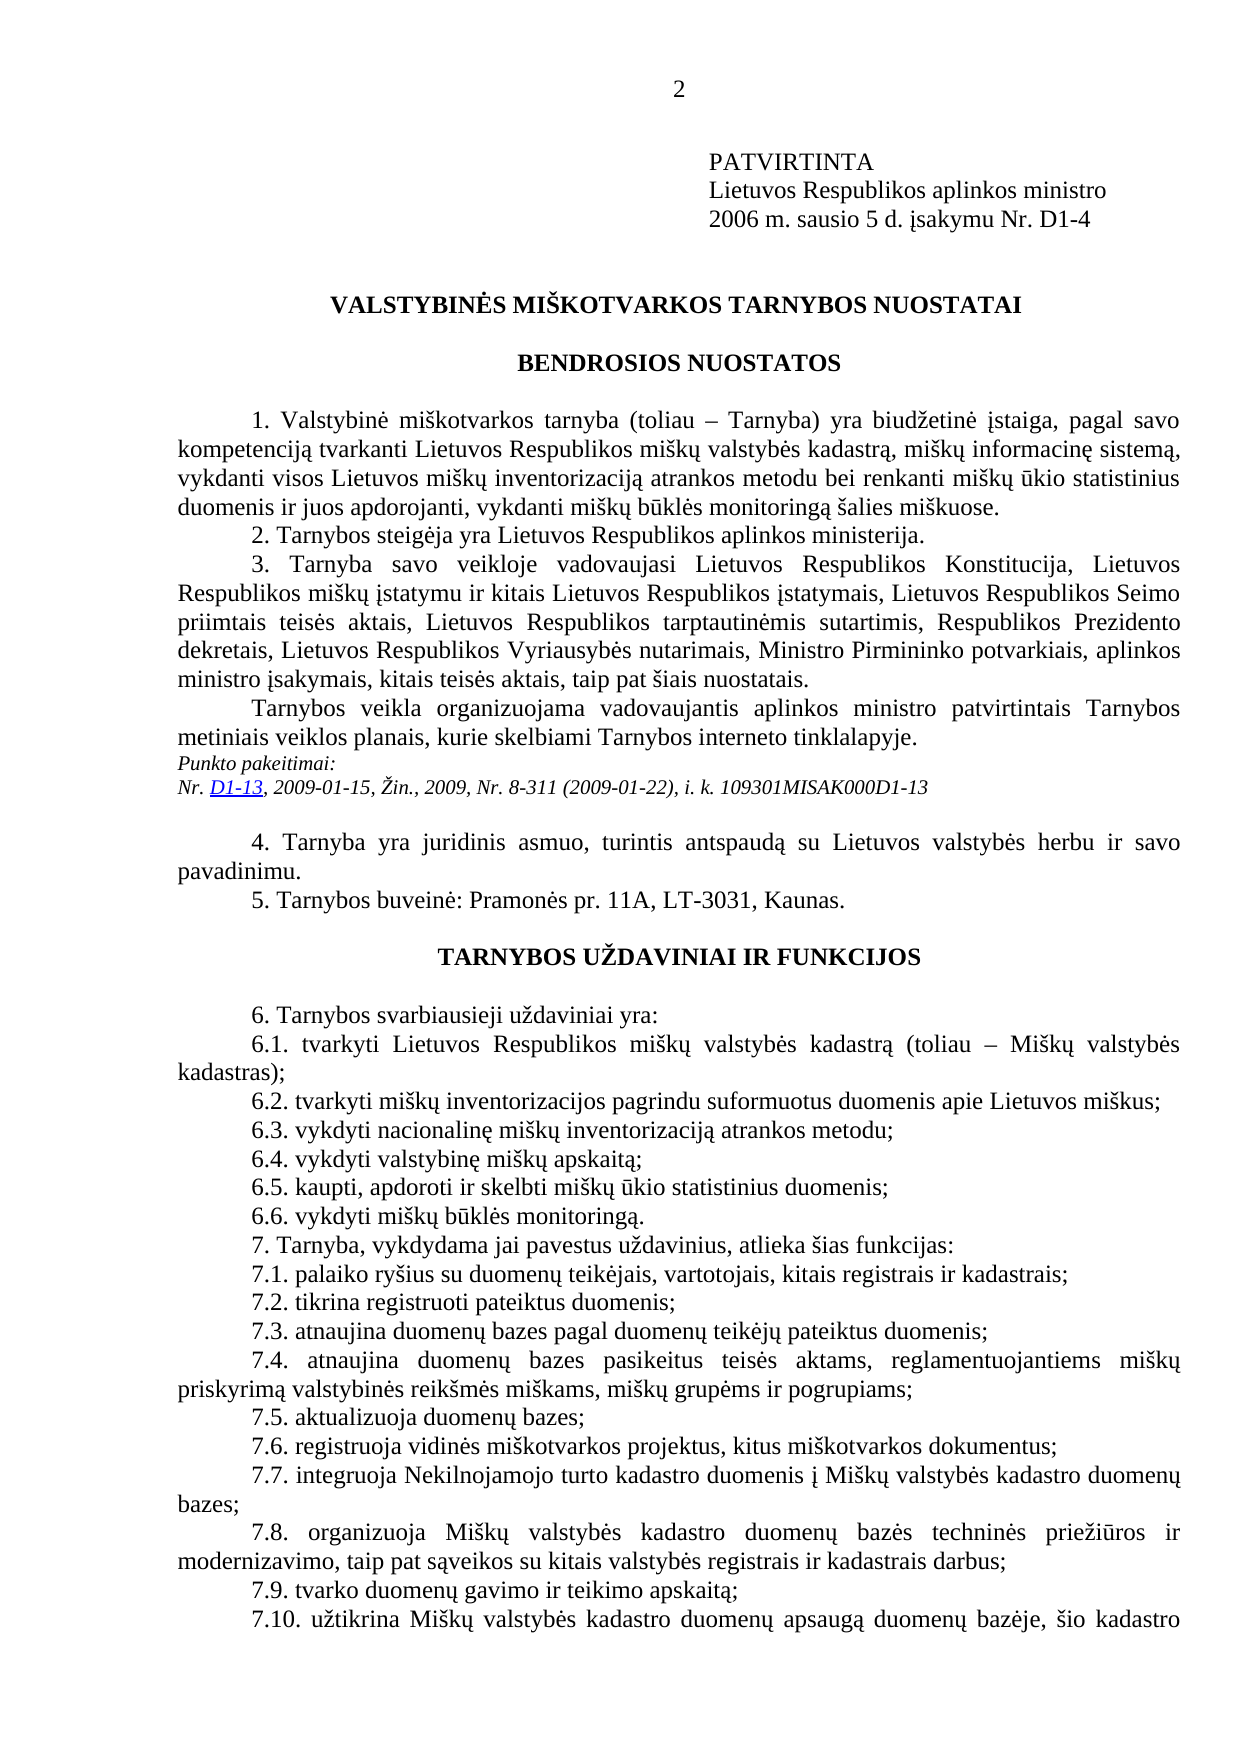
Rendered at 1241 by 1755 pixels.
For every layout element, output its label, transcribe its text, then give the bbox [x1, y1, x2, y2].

text 2. Tarnybos steigėja yra Lietuvos Respublikos aplinkos ministerija. [177, 521, 1181, 549]
text 6. Tarnybos svarbiausieji uždaviniai yra: [177, 1000, 1181, 1029]
text Nr. D1-13, 2009-01-15, Žin., 2009, Nr. 8-311 (2009-01-22), i. k. 109301MISAK000D1-13 [177, 775, 1181, 799]
text 6.1. tvarkyti Lietuvos Respublikos miškų valstybės kadastrą (toliau – Miškų valstybės kadastras); [177, 1029, 1181, 1086]
text VALSTYBINĖS MIŠKOTVARKOS TARNYBOS NUOSTATAI [177, 291, 1181, 319]
text 7.8. organizuoja Miškų valstybės kadastro duomenų bazės techninės priežiūros ir modernizavimo, taip pat sąveikos su kitais valstybės registrais ir kadastrais darbus; [177, 1517, 1181, 1575]
text 7.4. atnaujina duomenų bazes pasikeitus teisės aktams, reglamentuojantiems miškų priskyrimą valstybinės reikšmės miškams, miškų grupėms ir pogrupiams; [177, 1345, 1181, 1402]
text 6.2. tvarkyti miškų inventorizacijos pagrindu suformuotus duomenis apie Lietuvos miškus; [177, 1086, 1181, 1115]
text 7.6. registruoja vidinės miškotvarkos projektus, kitus miškotvarkos dokumentus; [177, 1431, 1181, 1460]
text 6.5. kaupti, apdoroti ir skelbti miškų ūkio statistinius duomenis; [177, 1172, 1181, 1201]
text 6.4. vykdyti valstybinę miškų apskaitą; [177, 1144, 1181, 1172]
text 7.1. palaiko ryšius su duomenų teikėjais, vartotojais, kitais registrais ir kadastrais; [177, 1259, 1181, 1287]
text 7.3. atnaujina duomenų bazes pagal duomenų teikėjų pateiktus duomenis; [177, 1316, 1181, 1345]
text 5. Tarnybos buveinė: Pramonės pr. 11A, LT-3031, Kaunas. [177, 885, 1181, 914]
text Tarnybos veikla organizuojama vadovaujantis aplinkos ministro patvirtintais Tarnybos metiniais veiklos planais, kurie skelbiami Tarnybos interneto tinklalapyje. [177, 693, 1181, 751]
text Lietuvos Respublikos aplinkos ministro [177, 176, 1181, 204]
text 3. Tarnyba savo veikloje vadovaujasi Lietuvos Respublikos Konstitucija, Lietuvos Respublikos miškų įstatymu ir kitais Lietuvos Respublikos įstatymais, Lietuvos Respublikos Seimo priimtais teisės aktais, Lietuvos Respublikos tarptautinėmis sutartimis, Respublikos Prezidento dekretais, Lietuvos Respublikos Vyriausybės nutarimais, Ministro Pirmininko potvarkiais, aplinkos ministro įsakymais, kitais teisės aktais, taip pat šiais nuostatais. [177, 549, 1181, 693]
text 7.9. tvarko duomenų gavimo ir teikimo apskaitą; [177, 1575, 1181, 1604]
text 4. Tarnyba yra juridinis asmuo, turintis antspaudą su Lietuvos valstybės herbu ir savo pavadinimu. [177, 827, 1181, 885]
text 7.2. tikrina registruoti pateiktus duomenis; [177, 1287, 1181, 1316]
text Punkto pakeitimai: [177, 751, 1181, 775]
text PATVIRTINTA [177, 147, 1181, 176]
text 1. Valstybinė miškotvarkos tarnyba (toliau – Tarnyba) yra biudžetinė įstaiga, pagal savo kompetenciją tvarkanti Lietuvos Respublikos miškų valstybės kadastrą, miškų informacinę sistemą, vykdanti visos Lietuvos miškų inventorizaciją atrankos metodu bei renkanti miškų ūkio statistinius duomenis ir juos apdorojanti, vykdanti miškų būklės monitoringą šalies miškuose. [177, 406, 1181, 521]
text 6.6. vykdyti miškų būklės monitoringą. [177, 1201, 1181, 1230]
text 7.7. integruoja Nekilnojamojo turto kadastro duomenis į Miškų valstybės kadastro duomenų bazes; [177, 1460, 1181, 1517]
text 7.10. užtikrina Miškų valstybės kadastro duomenų apsaugą duomenų bazėje, šio kadastro [177, 1604, 1181, 1632]
text 6.3. vykdyti nacionalinę miškų inventorizaciją atrankos metodu; [177, 1115, 1181, 1144]
text 2006 m. sausio 5 d. įsakymu Nr. D1-4 [177, 204, 1181, 233]
text BENDROSIOS NUOSTATOS [177, 348, 1181, 377]
text TARNYBOS UŽDAVINIAI IR FUNKCIJOS [177, 942, 1181, 971]
text 7. Tarnyba, vykdydama jai pavestus uždavinius, atlieka šias funkcijas: [177, 1230, 1181, 1259]
text 7.5. aktualizuoja duomenų bazes; [177, 1402, 1181, 1431]
